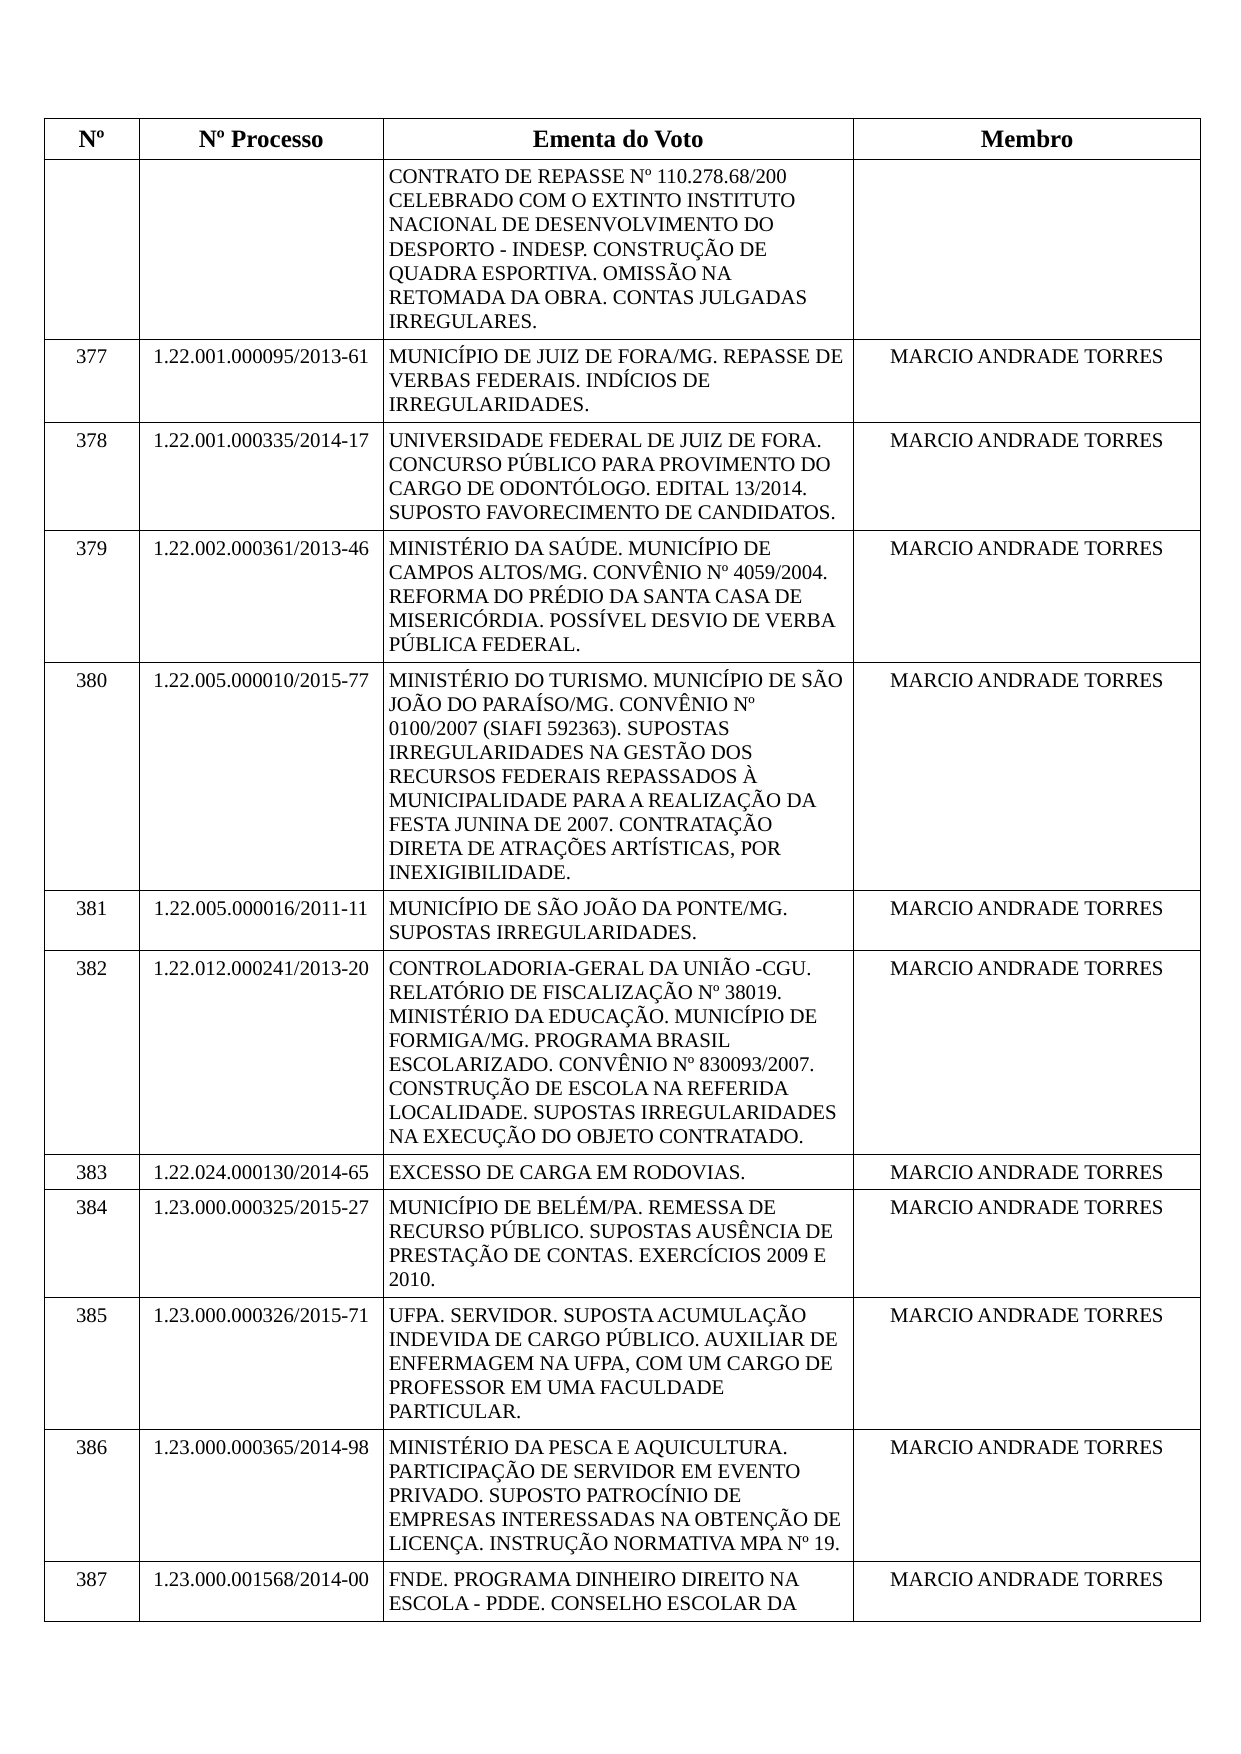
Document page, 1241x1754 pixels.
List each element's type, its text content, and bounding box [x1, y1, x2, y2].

table_cell 384 [45, 1190, 139, 1297]
table_cell MINISTÉRIO DA PESCA E AQUICULTURA. PARTICIPAÇÃO DE SERVIDOR EM EVENTO PRIVADO. SUPOSTO PATROCÍNIO DE EMPRESAS INTERESSADAS NA OBTENÇÃO DE LICENÇA. INSTRUÇÃO NORMATIVA MPA Nº 19. [384, 1430, 853, 1561]
table_cell 1.23.000.001568/2014-00 [140, 1562, 383, 1621]
table_cell MARCIO ANDRADE TORRES [854, 1562, 1200, 1621]
table_header Nº Processo [140, 119, 383, 158]
table_header Ementa do Voto [384, 119, 853, 158]
table_cell MUNICÍPIO DE SÃO JOÃO DA PONTE/MG. SUPOSTAS IRREGULARIDADES. [384, 891, 853, 950]
table_cell 387 [45, 1562, 139, 1621]
table_cell 1.23.000.000325/2015-27 [140, 1190, 383, 1297]
table_cell 386 [45, 1430, 139, 1561]
table_cell MARCIO ANDRADE TORRES [854, 1190, 1200, 1297]
table_cell [140, 160, 383, 338]
table_cell 1.22.002.000361/2013-46 [140, 531, 383, 662]
table_cell 1.22.001.000335/2014-17 [140, 423, 383, 530]
table_cell MUNICÍPIO DE BELÉM/PA. REMESSA DE RECURSO PÚBLICO. SUPOSTAS AUSÊNCIA DE PRESTAÇÃO DE CONTAS. EXERCÍCIOS 2009 E 2010. [384, 1190, 853, 1297]
table_cell 1.22.012.000241/2013-20 [140, 951, 383, 1154]
table_cell MARCIO ANDRADE TORRES [854, 1155, 1200, 1189]
table_cell UFPA. SERVIDOR. SUPOSTA ACUMULAÇÃO INDEVIDA DE CARGO PÚBLICO. AUXILIAR DE ENFERMAGEM NA UFPA, COM UM CARGO DE PROFESSOR EM UMA FACULDADE PARTICULAR. [384, 1298, 853, 1429]
table_cell [45, 160, 139, 338]
table_cell MARCIO ANDRADE TORRES [854, 531, 1200, 662]
table_cell MARCIO ANDRADE TORRES [854, 340, 1200, 422]
table_cell MARCIO ANDRADE TORRES [854, 891, 1200, 950]
table_cell MARCIO ANDRADE TORRES [854, 663, 1200, 890]
table_cell 380 [45, 663, 139, 890]
table_cell 1.23.000.000326/2015-71 [140, 1298, 383, 1429]
table_cell [854, 160, 1200, 338]
table_cell 1.23.000.000365/2014-98 [140, 1430, 383, 1561]
table_cell 1.22.005.000016/2011-11 [140, 891, 383, 950]
table_cell 385 [45, 1298, 139, 1429]
table_cell MINISTÉRIO DA SAÚDE. MUNICÍPIO DE CAMPOS ALTOS/MG. CONVÊNIO Nº 4059/2004. REFORMA DO PRÉDIO DA SANTA CASA DE MISERICÓRDIA. POSSÍVEL DESVIO DE VERBA PÚBLICA FEDERAL. [384, 531, 853, 662]
table_cell MINISTÉRIO DO TURISMO. MUNICÍPIO DE SÃO JOÃO DO PARAÍSO/MG. CONVÊNIO Nº 0100/2007 (SIAFI 592363). SUPOSTAS IRREGULARIDADES NA GESTÃO DOS RECURSOS FEDERAIS REPASSADOS À MUNICIPALIDADE PARA A REALIZAÇÃO DA FESTA JUNINA DE 2007. CONTRATAÇÃO DIRETA DE ATRAÇÕES ARTÍSTICAS, POR INEXIGIBILIDADE. [384, 663, 853, 890]
table_cell 1.22.024.000130/2014-65 [140, 1155, 383, 1189]
table_cell 377 [45, 340, 139, 422]
table_cell FNDE. PROGRAMA DINHEIRO DIREITO NA ESCOLA - PDDE. CONSELHO ESCOLAR DA [384, 1562, 853, 1621]
table_cell EXCESSO DE CARGA EM RODOVIAS. [384, 1155, 853, 1189]
table_header Membro [854, 119, 1200, 158]
table_cell 382 [45, 951, 139, 1154]
table_cell 378 [45, 423, 139, 530]
table_cell MARCIO ANDRADE TORRES [854, 1298, 1200, 1429]
table_cell MARCIO ANDRADE TORRES [854, 951, 1200, 1154]
table_cell MARCIO ANDRADE TORRES [854, 423, 1200, 530]
table_cell 383 [45, 1155, 139, 1189]
table_cell MARCIO ANDRADE TORRES [854, 1430, 1200, 1561]
table_cell 379 [45, 531, 139, 662]
table_cell CONTROLADORIA-GERAL DA UNIÃO -CGU. RELATÓRIO DE FISCALIZAÇÃO Nº 38019. MINISTÉRIO DA EDUCAÇÃO. MUNICÍPIO DE FORMIGA/MG. PROGRAMA BRASIL ESCOLARIZADO. CONVÊNIO Nº 830093/2007. CONSTRUÇÃO DE ESCOLA NA REFERIDA LOCALIDADE. SUPOSTAS IRREGULARIDADES NA EXECUÇÃO DO OBJETO CONTRATADO. [384, 951, 853, 1154]
table_cell MUNICÍPIO DE JUIZ DE FORA/MG. REPASSE DE VERBAS FEDERAIS. INDÍCIOS DE IRREGULARIDADES. [384, 340, 853, 422]
table_cell 381 [45, 891, 139, 950]
table_cell 1.22.005.000010/2015-77 [140, 663, 383, 890]
table_cell 1.22.001.000095/2013-61 [140, 340, 383, 422]
table_cell UNIVERSIDADE FEDERAL DE JUIZ DE FORA. CONCURSO PÚBLICO PARA PROVIMENTO DO CARGO DE ODONTÓLOGO. EDITAL 13/2014. SUPOSTO FAVORECIMENTO DE CANDIDATOS. [384, 423, 853, 530]
table_header Nº [45, 119, 139, 158]
table_cell CONTRATO DE REPASSE Nº 110.278.68/200 CELEBRADO COM O EXTINTO INSTITUTO NACIONAL DE DESENVOLVIMENTO DO DESPORTO - INDESP. CONSTRUÇÃO DE QUADRA ESPORTIVA. OMISSÃO NA RETOMADA DA OBRA. CONTAS JULGADAS IRREGULARES. [384, 160, 853, 338]
